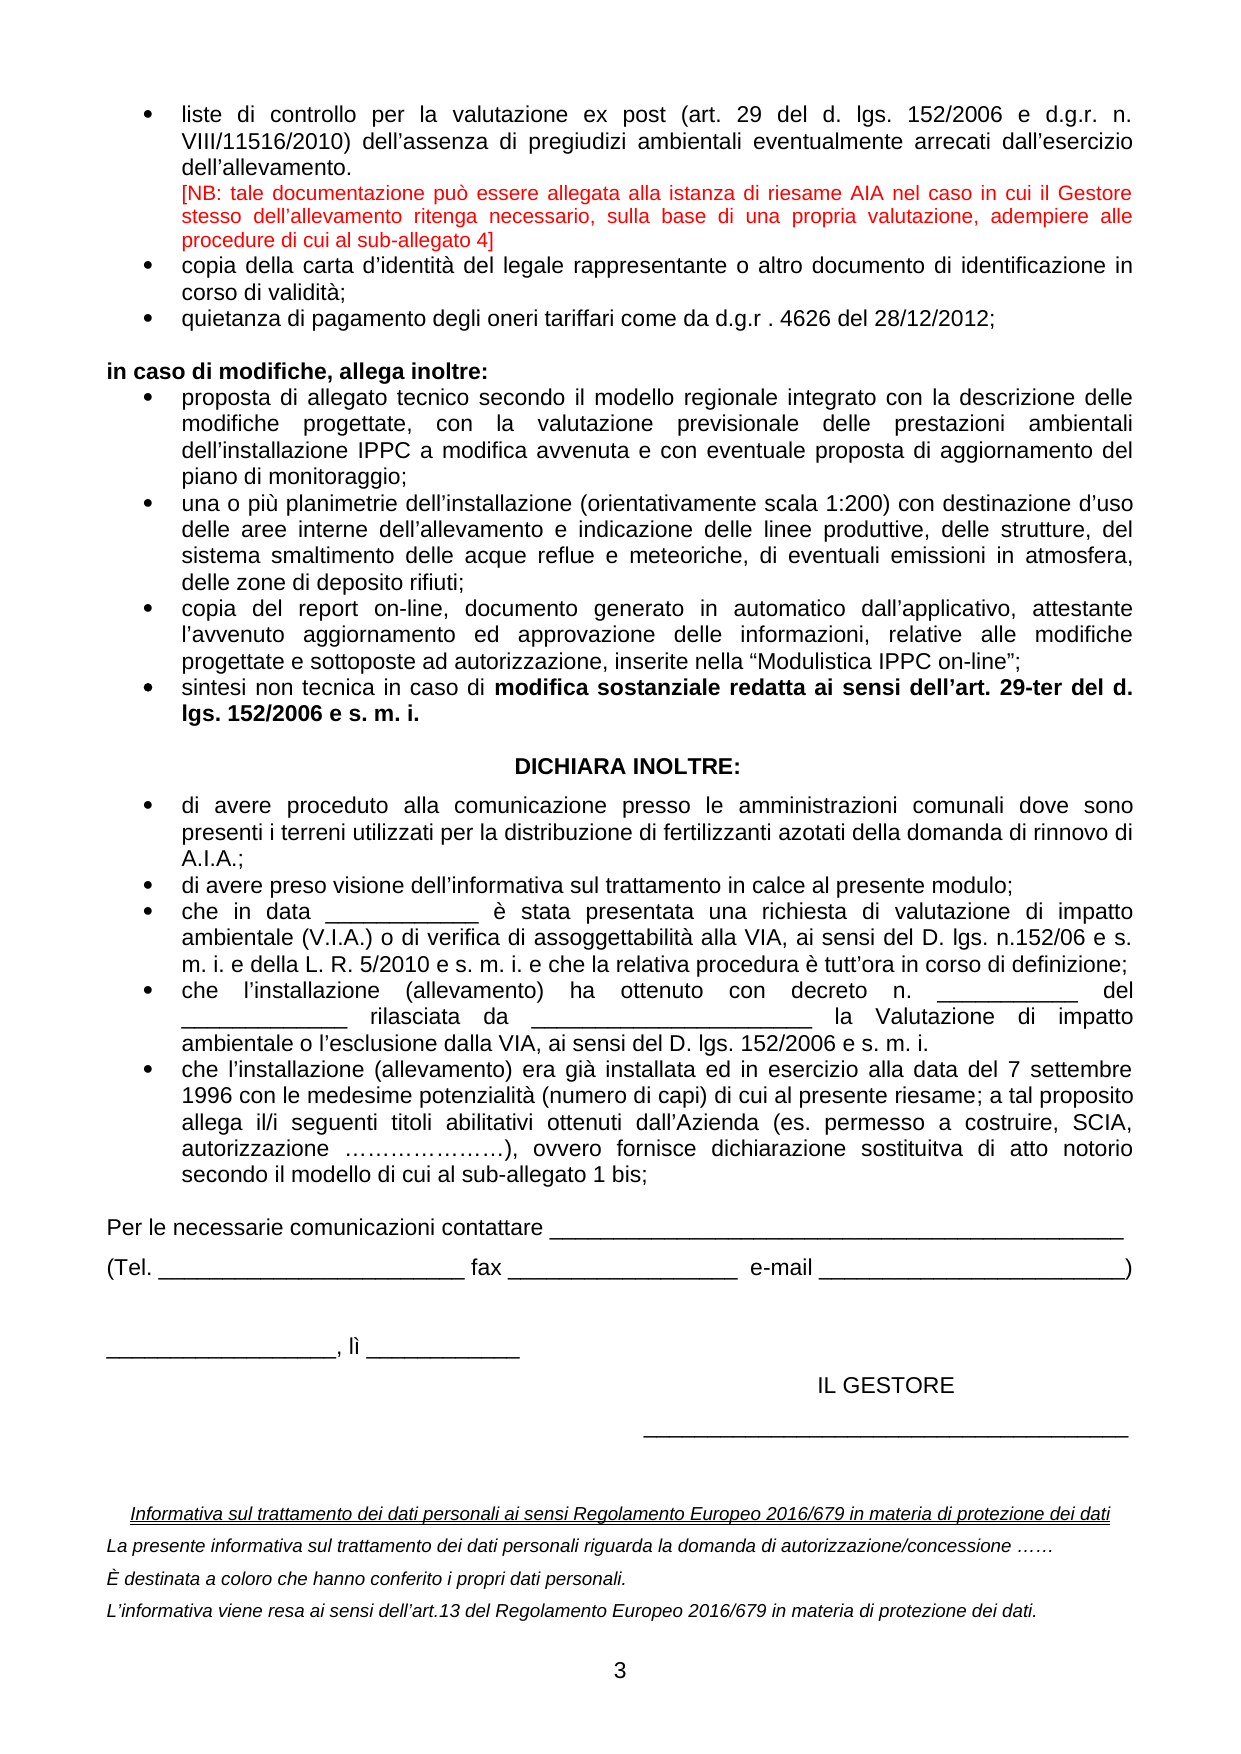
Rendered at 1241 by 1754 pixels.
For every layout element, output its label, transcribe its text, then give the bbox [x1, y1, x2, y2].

text __________________, lì ____________ [106, 1333, 1134, 1359]
text in caso di modifiche, allega inoltre: [106, 358, 1134, 384]
text ______________________________________ [638, 1412, 1134, 1438]
list di avere proceduto alla comunicazione presso le amministrazioni comunali dove sono presenti i terreni utilizzati per la distribuzione di fertilizzanti azotati della domanda di rinnovo di A.I.A.; [144, 792, 1134, 872]
list sintesi non tecnica in caso di modifica sostanziale redatta ai sensi dell’art. 29-ter del d. lgs. 152/2006 e s. m. i. [144, 674, 1134, 727]
list che l’installazione (allevamento) era già installata ed in esercizio alla data del 7 settembre 1996 con le medesime potenzialità (numero di capi) di cui al presente riesame; a tal proposito allega il/i seguenti titoli abilitativi ottenuti dall’Azienda (es. permesso a costruire, SCIA, autorizzazione …………………), ovvero fornisce dichiarazione sostituitva di atto notorio secondo il modello di cui al sub-allegato 1 bis; [144, 1056, 1134, 1188]
text DICHIARA INOLTRE: [121, 753, 1134, 779]
list copia della carta d’identità del legale rappresentante o altro documento di identificazione in corso di validità; [144, 252, 1134, 305]
text La presente informativa sul trattamento dei dati personali riguarda la domanda di autorizzazione/concessione …… [106, 1535, 1134, 1557]
text [NB: tale documentazione può essere allegata alla istanza di riesame AIA nel caso in cui il Gestore stesso dell’allevamento ritenga necessario, sulla base di una propria valutazione, adempiere alle procedure di cui al sub-allegato 4] [181, 180, 1134, 252]
text Informativa sul trattamento dei dati personali ai sensi Regolamento Europeo 2016/679 in materia di protezione dei dati [106, 1503, 1134, 1524]
list copia del report on-line, documento generato in automatico dall’applicativo, attestante l’avvenuto aggiornamento ed approvazione delle informazioni, relative alle modifiche progettate e sottoposte ad autorizzazione, inserite nella “Modulistica IPPC on-line”; [144, 595, 1134, 674]
text È destinata a coloro che hanno conferito i propri dati personali. [106, 1568, 1134, 1589]
list una o più planimetrie dell’installazione (orientativamente scala 1:200) con destinazione d’uso delle aree interne dell’allevamento e indicazione delle linee produttive, delle strutture, del sistema smaltimento delle acque reflue e meteoriche, di eventuali emissioni in atmosfera, delle zone di deposito rifiuti; [144, 489, 1134, 595]
list liste di controllo per la valutazione ex post (art. 29 del d. lgs. 152/2006 e d.g.r. n. VIII/11516/2010) dell’assenza di pregiudizi ambientali eventualmente arrecati dall’esercizio dell’allevamento. [144, 101, 1134, 180]
list che in data ____________ è stata presentata una richiesta di valutazione di impatto ambientale (V.I.A.) o di verifica di assoggettabilità alla VIA, ai sensi del D. lgs. n.152/06 e s. m. i. e della L. R. 5/2010 e s. m. i. e che la relativa procedura è tutt’ora in corso di definizione; [144, 898, 1134, 977]
list di avere preso visione dell’informativa sul trattamento in calce al presente modulo; [144, 872, 1134, 898]
list proposta di allegato tecnico secondo il modello regionale integrato con la descrizione delle modifiche progettate, con la valutazione previsionale delle prestazioni ambientali dell’installazione IPPC a modifica avvenuta e con eventuale proposta di aggiornamento del piano di monitoraggio; [144, 384, 1134, 489]
text Per le necessarie comunicazioni contattare _____________________________________________ [106, 1214, 1134, 1241]
text IL GESTORE [638, 1372, 1134, 1398]
text (Tel. ________________________ fax __________________ e-mail ________________________) [106, 1254, 1134, 1280]
list che l’installazione (allevamento) ha ottenuto con decreto n. ___________ del _____________ rilasciata da ______________________ la Valutazione di impatto ambientale o l’esclusione dalla VIA, ai sensi del D. lgs. 152/2006 e s. m. i. [144, 977, 1134, 1056]
list quietanza di pagamento degli oneri tariffari come da d.g.r . 4626 del 28/12/2012; [144, 305, 1134, 331]
text L’informativa viene resa ai sensi dell’art.13 del Regolamento Europeo 2016/679 in materia di protezione dei dati. [106, 1600, 1134, 1621]
